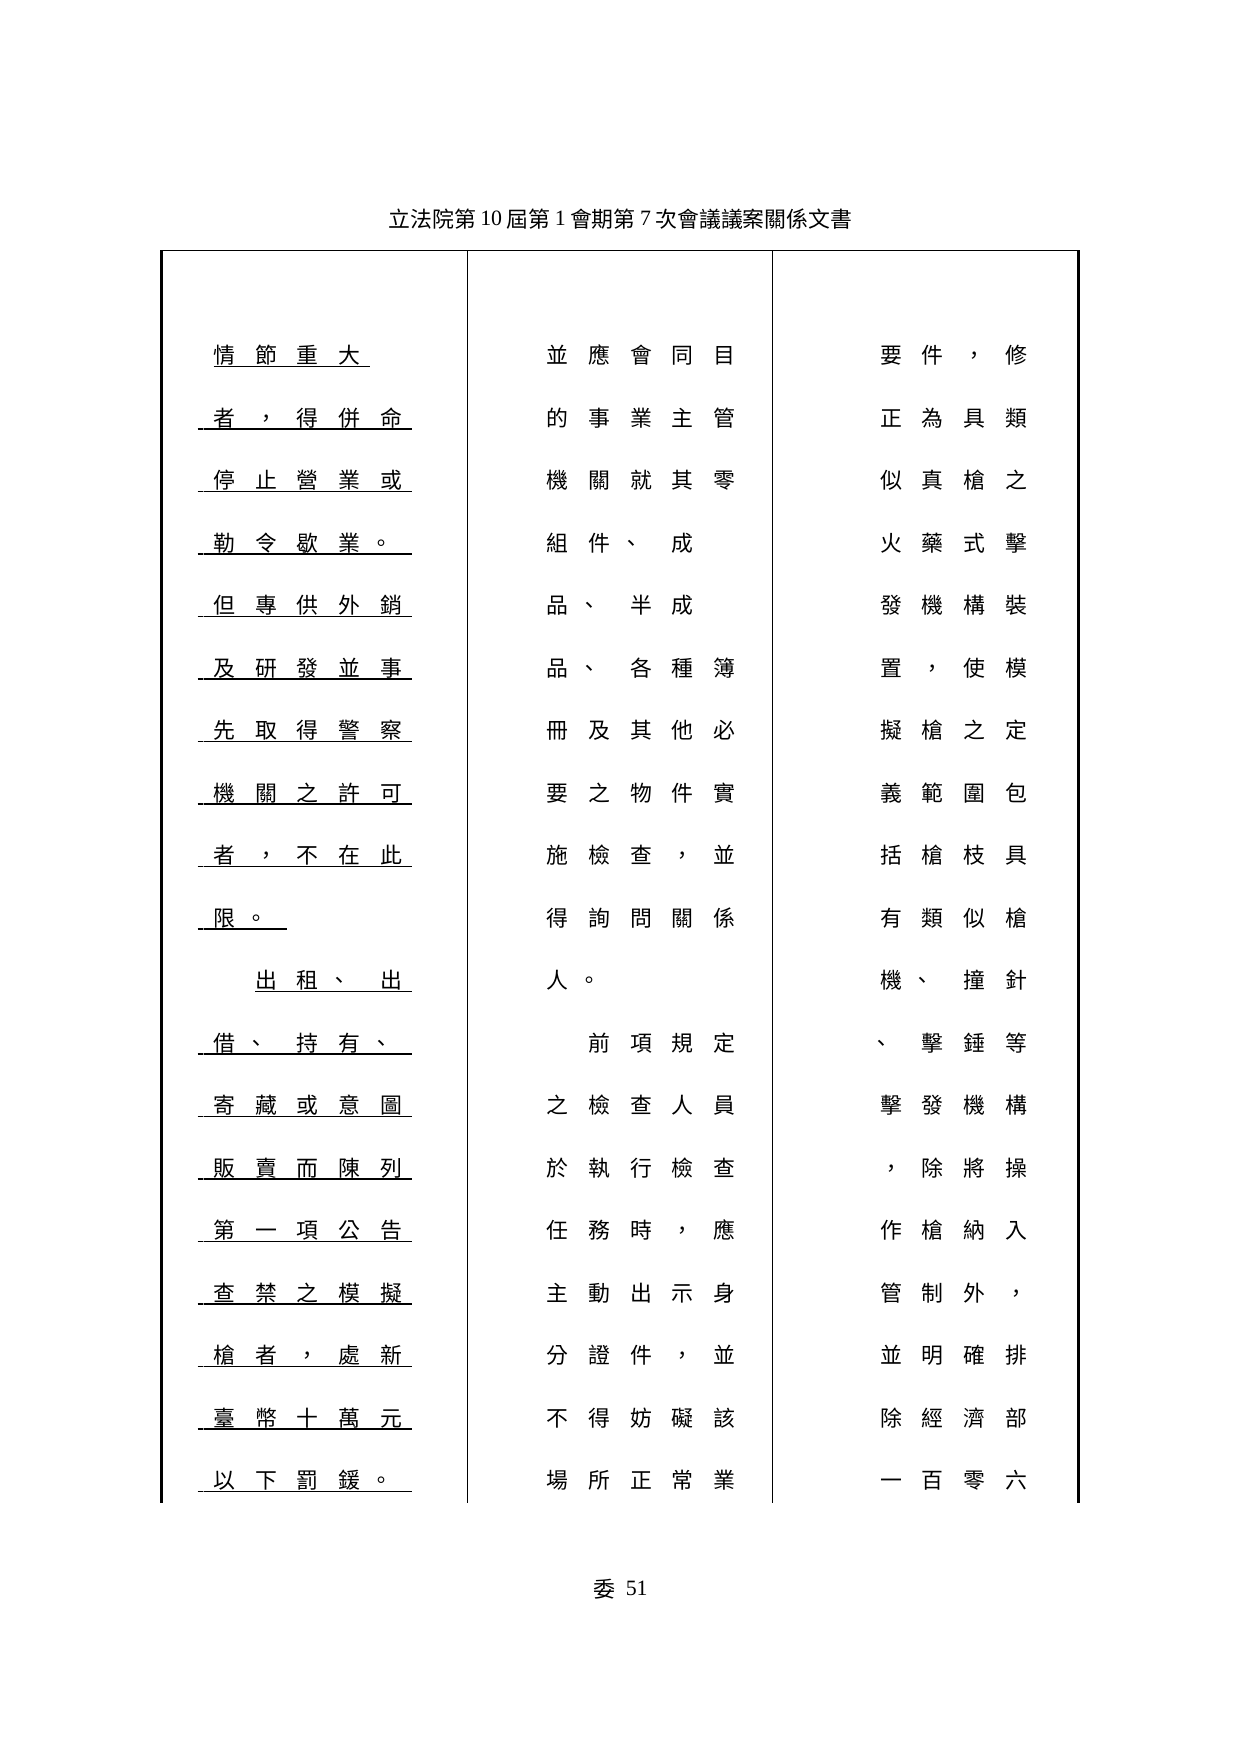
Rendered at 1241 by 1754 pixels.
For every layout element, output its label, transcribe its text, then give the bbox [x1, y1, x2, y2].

table_cell 情節重大者，得併命停止營業或勒令歇業。但專供外銷及研發並事先取得警察機關之許可者，不在此限。 出租、出借、持有、寄藏或意圖販賣而陳列第一項公告查禁之模擬槍者，處新臺幣十萬元以下罰鍰。 [163, 251, 467, 1503]
table_cell 並應會同目的事業主管機關就其零組件、成品、半成品、各種簿冊及其他必要之物件實施檢查，並得詢問關係人。 前項規定之檢查人員於執行檢查任務時，應主動出示身分證件，並不得妨礙該場所正常業 [468, 251, 772, 1503]
table_cell 要件，修正為具類似真槍之火藥式擊發機構裝置，使模擬槍之定義範圍包括槍枝具有類似槍機、撞針、擊錘等擊發機構，除將操作槍納入管制外，並明確排除經濟部一百零六 [773, 251, 1077, 1503]
